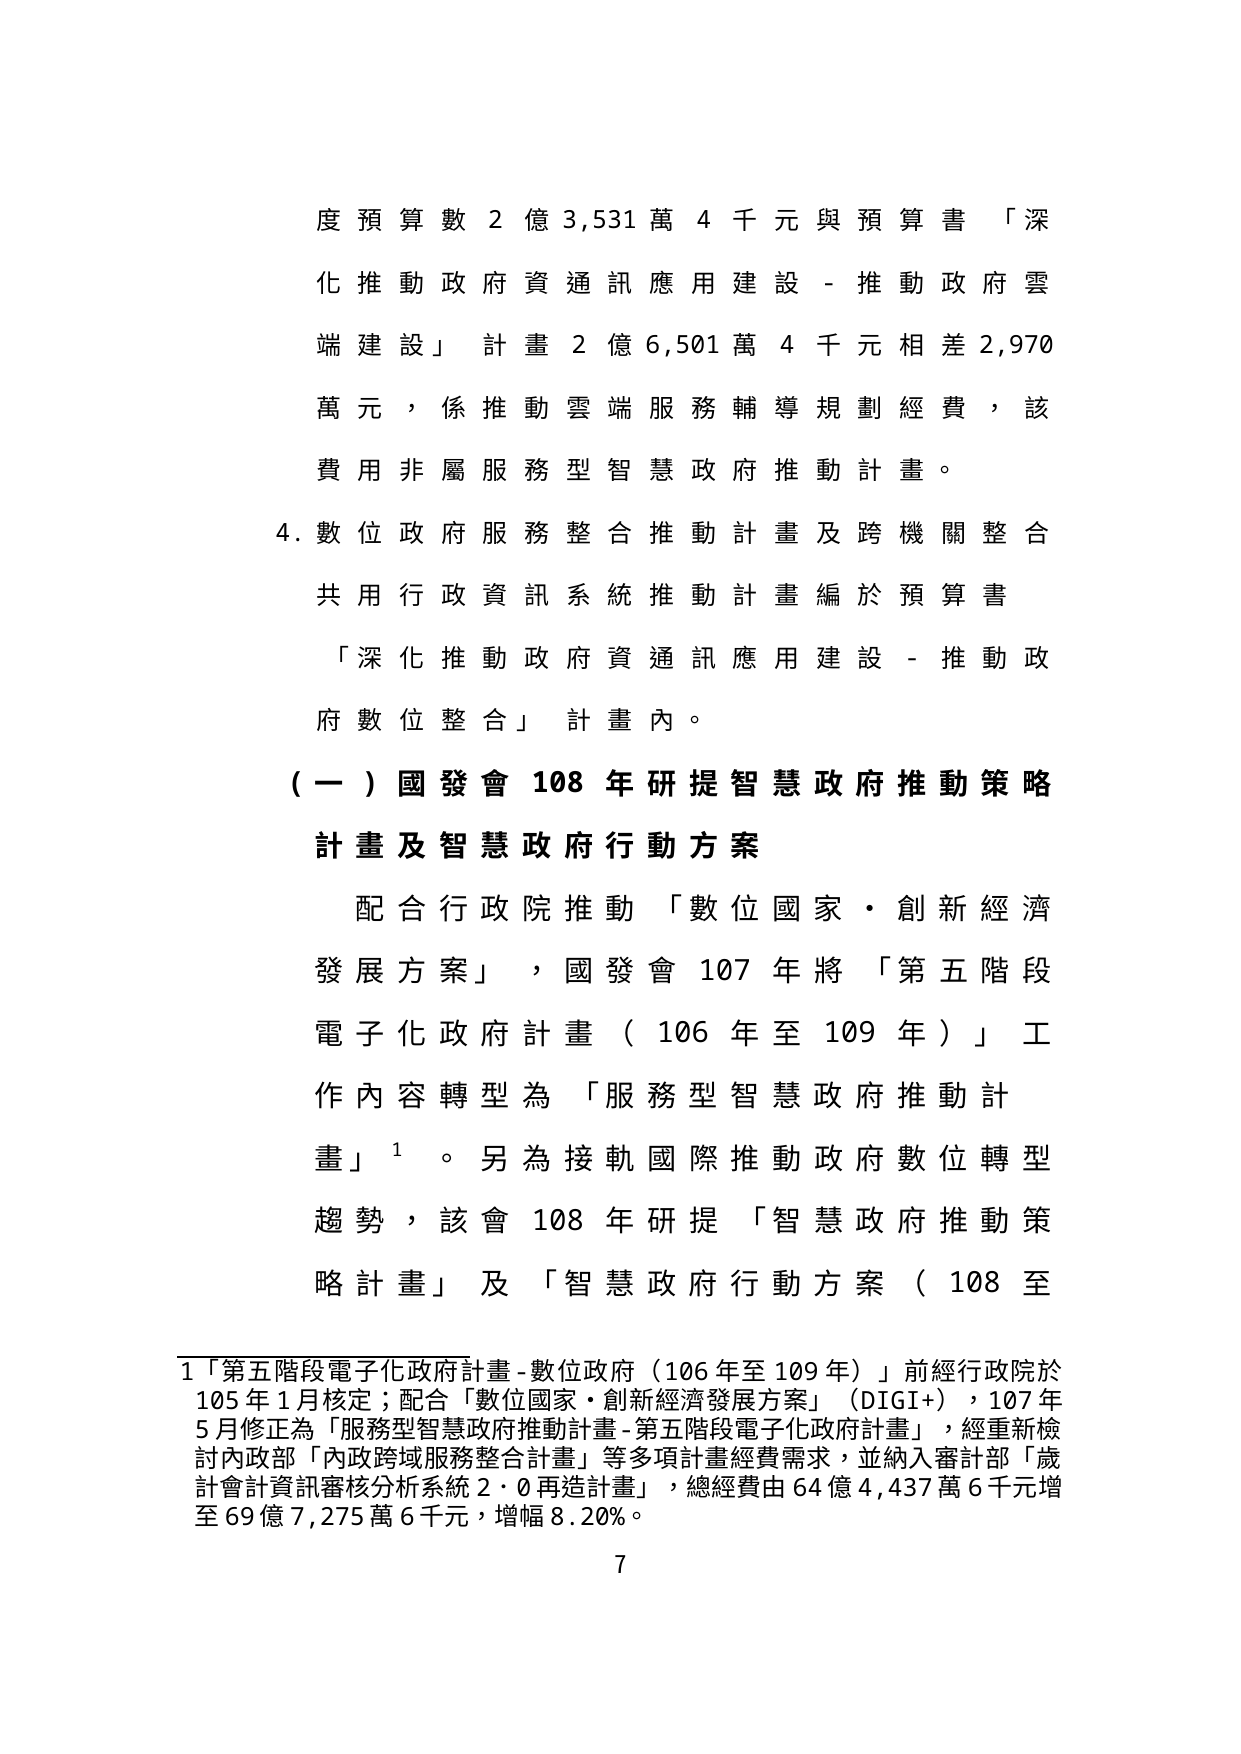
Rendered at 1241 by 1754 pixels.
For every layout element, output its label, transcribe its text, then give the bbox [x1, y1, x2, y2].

text 「第五階段電子化政府計畫-數位政府（106年至109年）」前經行政院於105年1月核定；配合「數位國家‧創新經濟發展方案」（DIGI+），107年5月修正為「服務型智慧政府推動計畫-第五階段電子化政府計畫」，經重新檢討內政部「內政跨域服務整合計畫」等多項計畫經費需求，並納入審計部「歲計會計資訊審核分析系統2．0再造計畫」，總經費由64億4,437萬6千元增至69億7,275萬6千元，增幅8.20%。 [179, 1357, 1063, 1532]
text 4.數位政府服務整合推動計畫及跨機關整合共用行政資訊系統推動計畫編於預算書「深化推動政府資通訊應用建設-推動政府數位整合」計畫內。 [183, 490, 1058, 740]
text 配合行政院推動「數位國家‧創新經濟發展方案」，國發會107年將「第五階段電子化政府計畫（106年至109年）」工作內容轉型為「服務型智慧政府推動計畫」。另為接軌國際推動政府數位轉型趨勢，該會108年研提「智慧政府推動策略計畫」及「智慧政府行動方案（108至109年）」，規劃之智慧政府包含「全面發行數位身分識別證」及「建立具安全且可信賴的資料交換機制」2項基礎架構、明訂「開放資料透明，極大化加值應用」、「鏈結治理網絡，優化決策品質」與「整合服務功能，創新智慧服務」3大目標，及「建置法規調適平臺」、「落實監督隱私保護」與「深化資安縱深防禦」等配套措施，108及109年度各部會所需經費合計67億309萬2千元，由國發會協調各機關落實執行進度及定期督考具體成效，預計2020年10月啟動數位身分識別證換發作業、2023年3月完成全面換發；T-Road入口網於2020年9月完成，主動提供民眾人生歷程公共服務，各部會線上申辦服務達成80%；2020年12月前完成醫療影像智能分析精準判讀病徵、規劃公投電子投票等政府創新智慧服務。 [271, 865, 1058, 1302]
text (一)國發會108年研提智慧政府推動策略計畫及智慧政府行動方案 [242, 740, 1058, 865]
text 度預算數2億3,531萬4千元與預算書「深化推動政府資通訊應用建設-推動政府雲端建設」計畫2億6,501萬4千元相差2,970萬元，係推動雲端服務輔導規劃經費，該費用非屬服務型智慧政府推動計畫。 [183, 177, 1058, 490]
